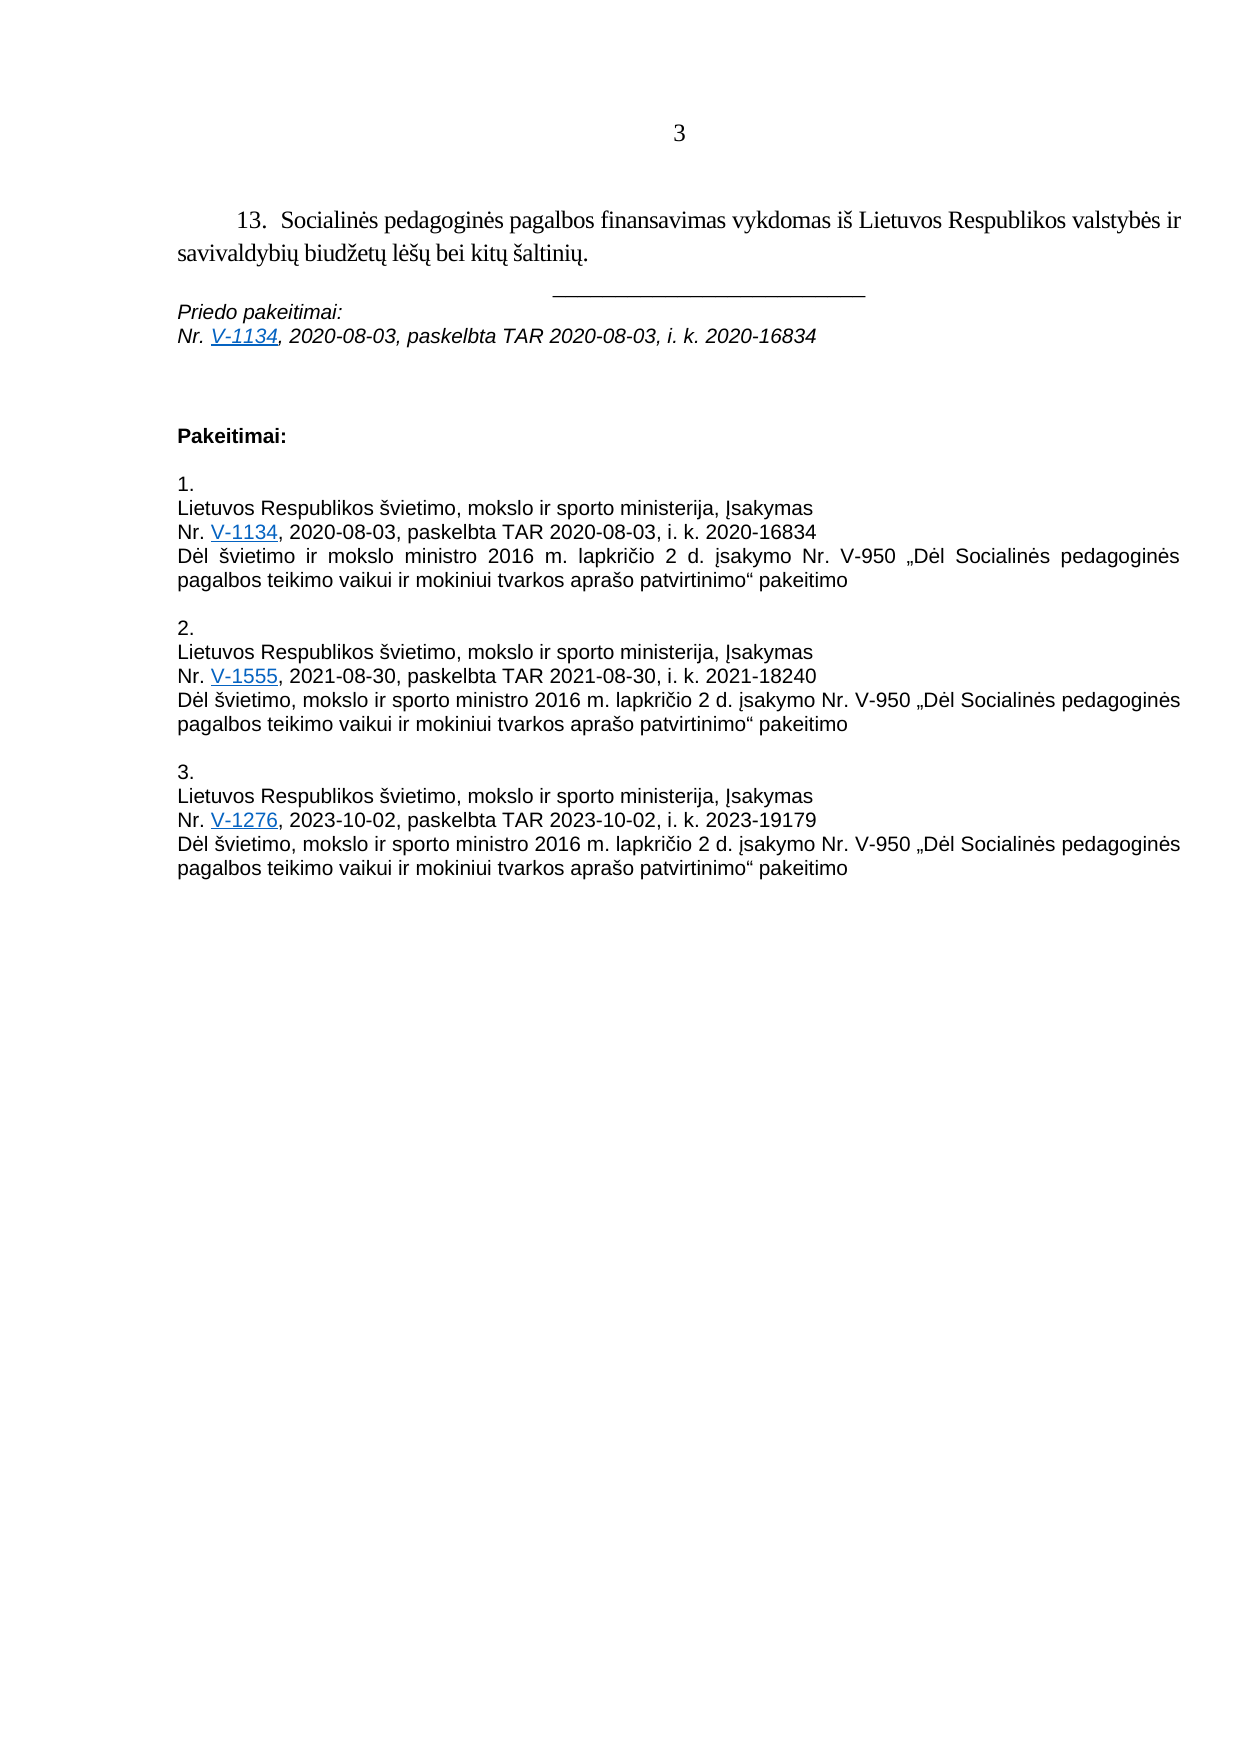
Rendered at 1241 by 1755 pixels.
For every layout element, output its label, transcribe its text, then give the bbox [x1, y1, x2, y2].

text 2. [177, 616, 1182, 640]
text Dėl švietimo, mokslo ir sporto ministro 2016 m. lapkričio 2 d. įsakymo Nr. V-950 „Dėl Socialinės pedagoginės pagalbos teikimo vaikui ir mokiniui tvarkos aprašo patvirtinimo“ pakeitimo [177, 831, 1182, 879]
text 13. Socialinės pedagoginės pagalbos finansavimas vykdomas iš Lietuvos Respublikos valstybės ir savivaldybių biudžetų lėšų bei kitų šaltinių. [177, 205, 1182, 267]
text Lietuvos Respublikos švietimo, mokslo ir sporto ministerija, Įsakymas [177, 783, 1182, 807]
text Lietuvos Respublikos švietimo, mokslo ir sporto ministerija, Įsakymas [177, 496, 1182, 520]
text Nr. V-1555, 2021-08-30, paskelbta TAR 2021-08-30, i. k. 2021-18240 [177, 664, 1182, 688]
text Nr. V-1276, 2023-10-02, paskelbta TAR 2023-10-02, i. k. 2023-19179 [177, 807, 1182, 831]
text _________________________ [177, 271, 1182, 299]
text 3. [177, 759, 1182, 783]
text Pakeitimai: [177, 424, 1182, 448]
text Nr. V-1134, 2020-08-03, paskelbta TAR 2020-08-03, i. k. 2020-16834 [177, 323, 1182, 347]
text Lietuvos Respublikos švietimo, mokslo ir sporto ministerija, Įsakymas [177, 640, 1182, 664]
text Priedo pakeitimai: [177, 299, 1182, 323]
text 1. [177, 472, 1182, 496]
text Dėl švietimo, mokslo ir sporto ministro 2016 m. lapkričio 2 d. įsakymo Nr. V-950 „Dėl Socialinės pedagoginės pagalbos teikimo vaikui ir mokiniui tvarkos aprašo patvirtinimo“ pakeitimo [177, 688, 1182, 736]
text Dėl švietimo ir mokslo ministro 2016 m. lapkričio 2 d. įsakymo Nr. V-950 „Dėl Socialinės pedagoginės pagalbos teikimo vaikui ir mokiniui tvarkos aprašo patvirtinimo“ pakeitimo [177, 544, 1182, 592]
text Nr. V-1134, 2020-08-03, paskelbta TAR 2020-08-03, i. k. 2020-16834 [177, 520, 1182, 544]
